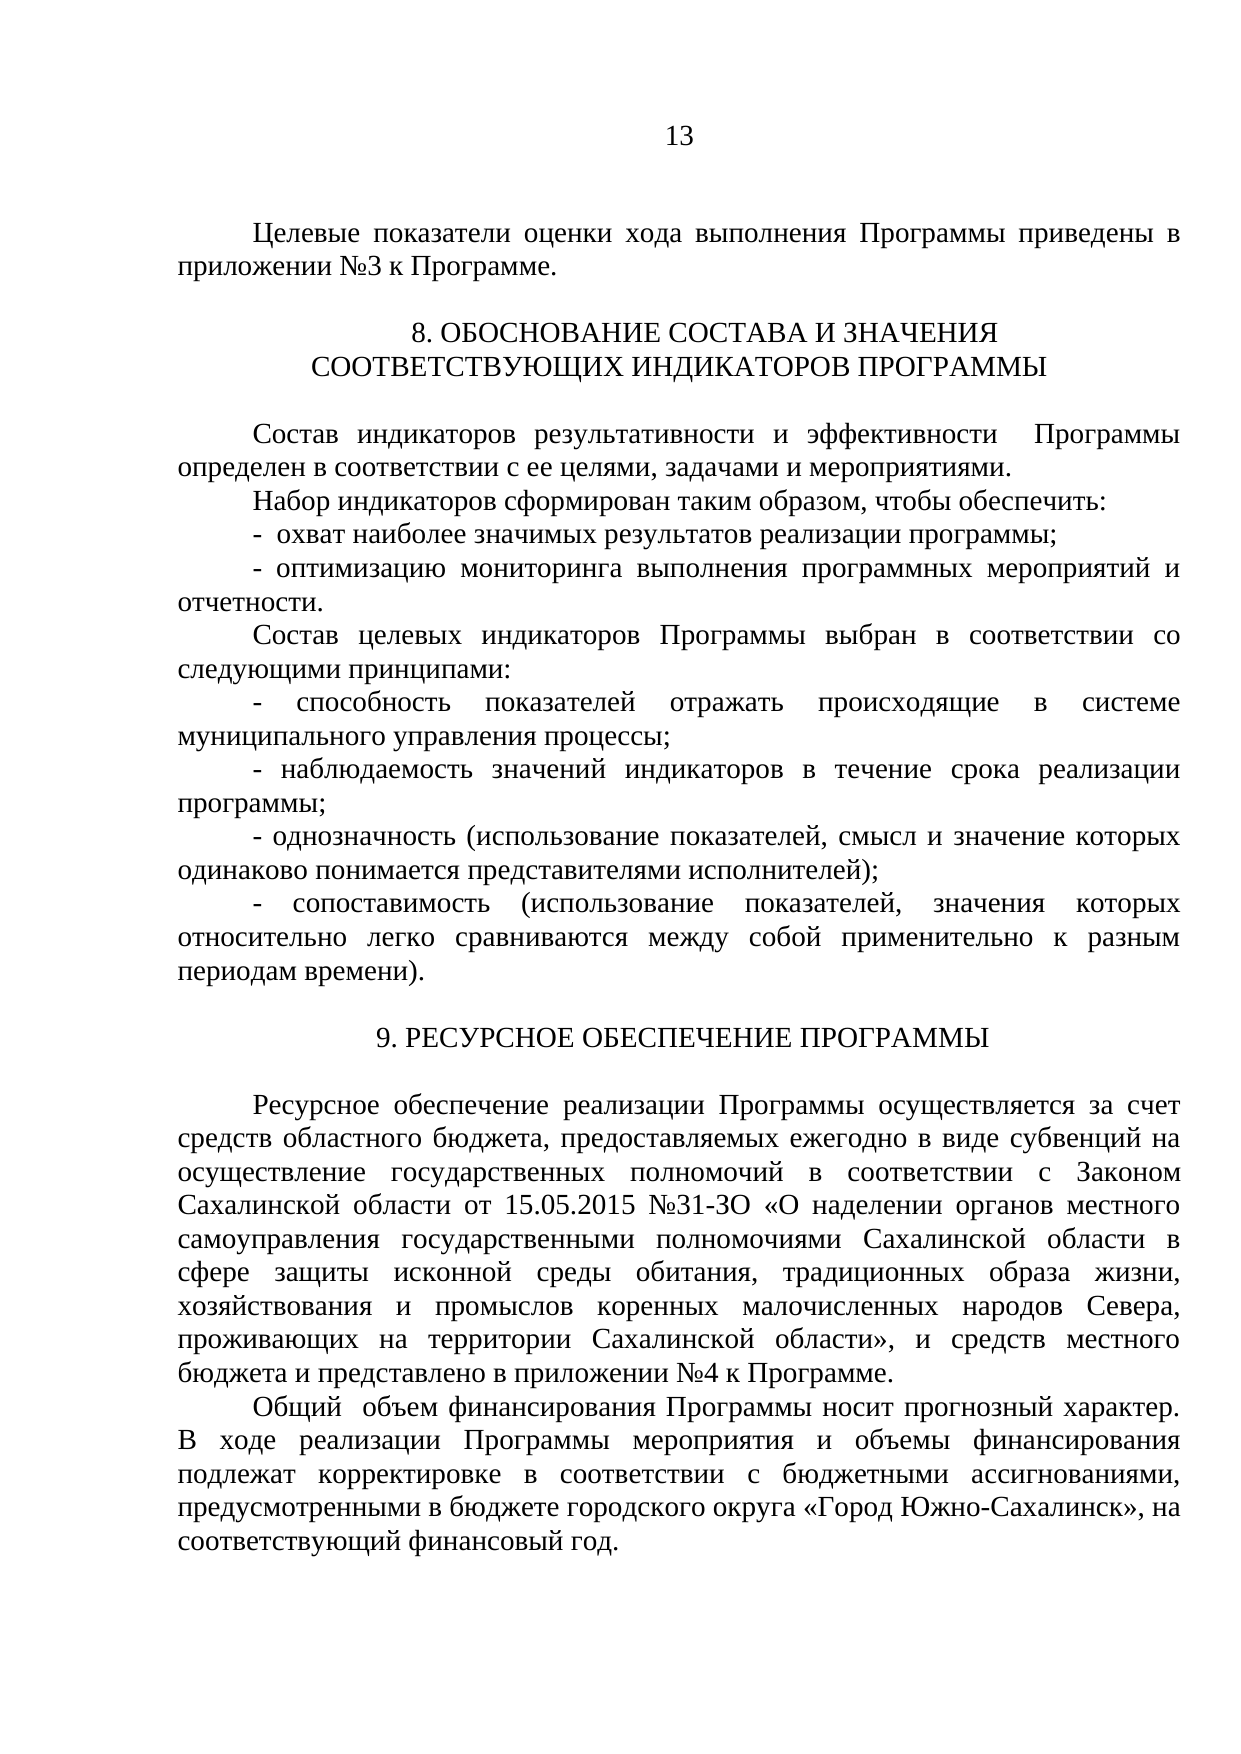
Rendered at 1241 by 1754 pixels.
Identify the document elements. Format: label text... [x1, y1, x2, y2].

text - сопоставимость (использование показателей, значения которых относительно легко сравниваются между собой применительно к разным периодам времени). [177, 886, 1181, 986]
text - наблюдаемость значений индикаторов в течение срока реализации программы; [177, 751, 1181, 818]
text - оптимизацию мониторинга выполнения программных мероприятий и отчетности. [177, 550, 1181, 617]
text Целевые показатели оценки хода выполнения Программы приведены в приложении №3 к Программе. [177, 215, 1181, 282]
text СООТВЕТСТВУЮЩИХ ИНДИКАТОРОВ ПРОГРАММЫ [177, 349, 1181, 382]
text Ресурсное обеспечение реализации Программы осуществляется за счет средств областного бюджета, предоставляемых ежегодно в виде субвенций на осуществление государственных полномочий в соответствии с Законом Сахалинской области от 15.05.2015 №31-ЗО «О наделении органов местного самоуправления государственными полномочиями Сахалинской области в сфере защиты исконной среды обитания, традиционных образа жизни, хозяйствования и промыслов коренных малочисленных народов Севера, проживающих на территории Сахалинской области», и средств местного бюджета и представлено в приложении №4 к Программе. [177, 1087, 1181, 1389]
text Набор индикаторов сформирован таким образом, чтобы обеспечить: [177, 483, 1181, 517]
text Общий объем финансирования Программы носит прогнозный характер. В ходе реализации Программы мероприятия и объемы финансирования подлежат корректировке в соответствии с бюджетными ассигнованиями, предусмотренными в бюджете городского округа «Город Южно-Сахалинск», на соответствующий финансовый год. [177, 1389, 1181, 1556]
text Состав целевых индикаторов Программы выбран в соответствии со следующими принципами: [177, 617, 1181, 684]
text Состав индикаторов результативности и эффективности Программы определен в соответствии с ее целями, задачами и мероприятиями. [177, 416, 1181, 483]
text 9. РЕСУРСНОЕ ОБЕСПЕЧЕНИЕ ПРОГРАММЫ [177, 1020, 1181, 1053]
text 8. ОБОСНОВАНИЕ СОСТАВА И ЗНАЧЕНИЯ [177, 315, 1181, 349]
text - охват наиболее значимых результатов реализации программы; [177, 517, 1181, 550]
text - однозначность (использование показателей, смысл и значение которых одинаково понимается представителями исполнителей); [177, 818, 1181, 886]
text - способность показателей отражать происходящие в системе муниципального управления процессы; [177, 684, 1181, 751]
